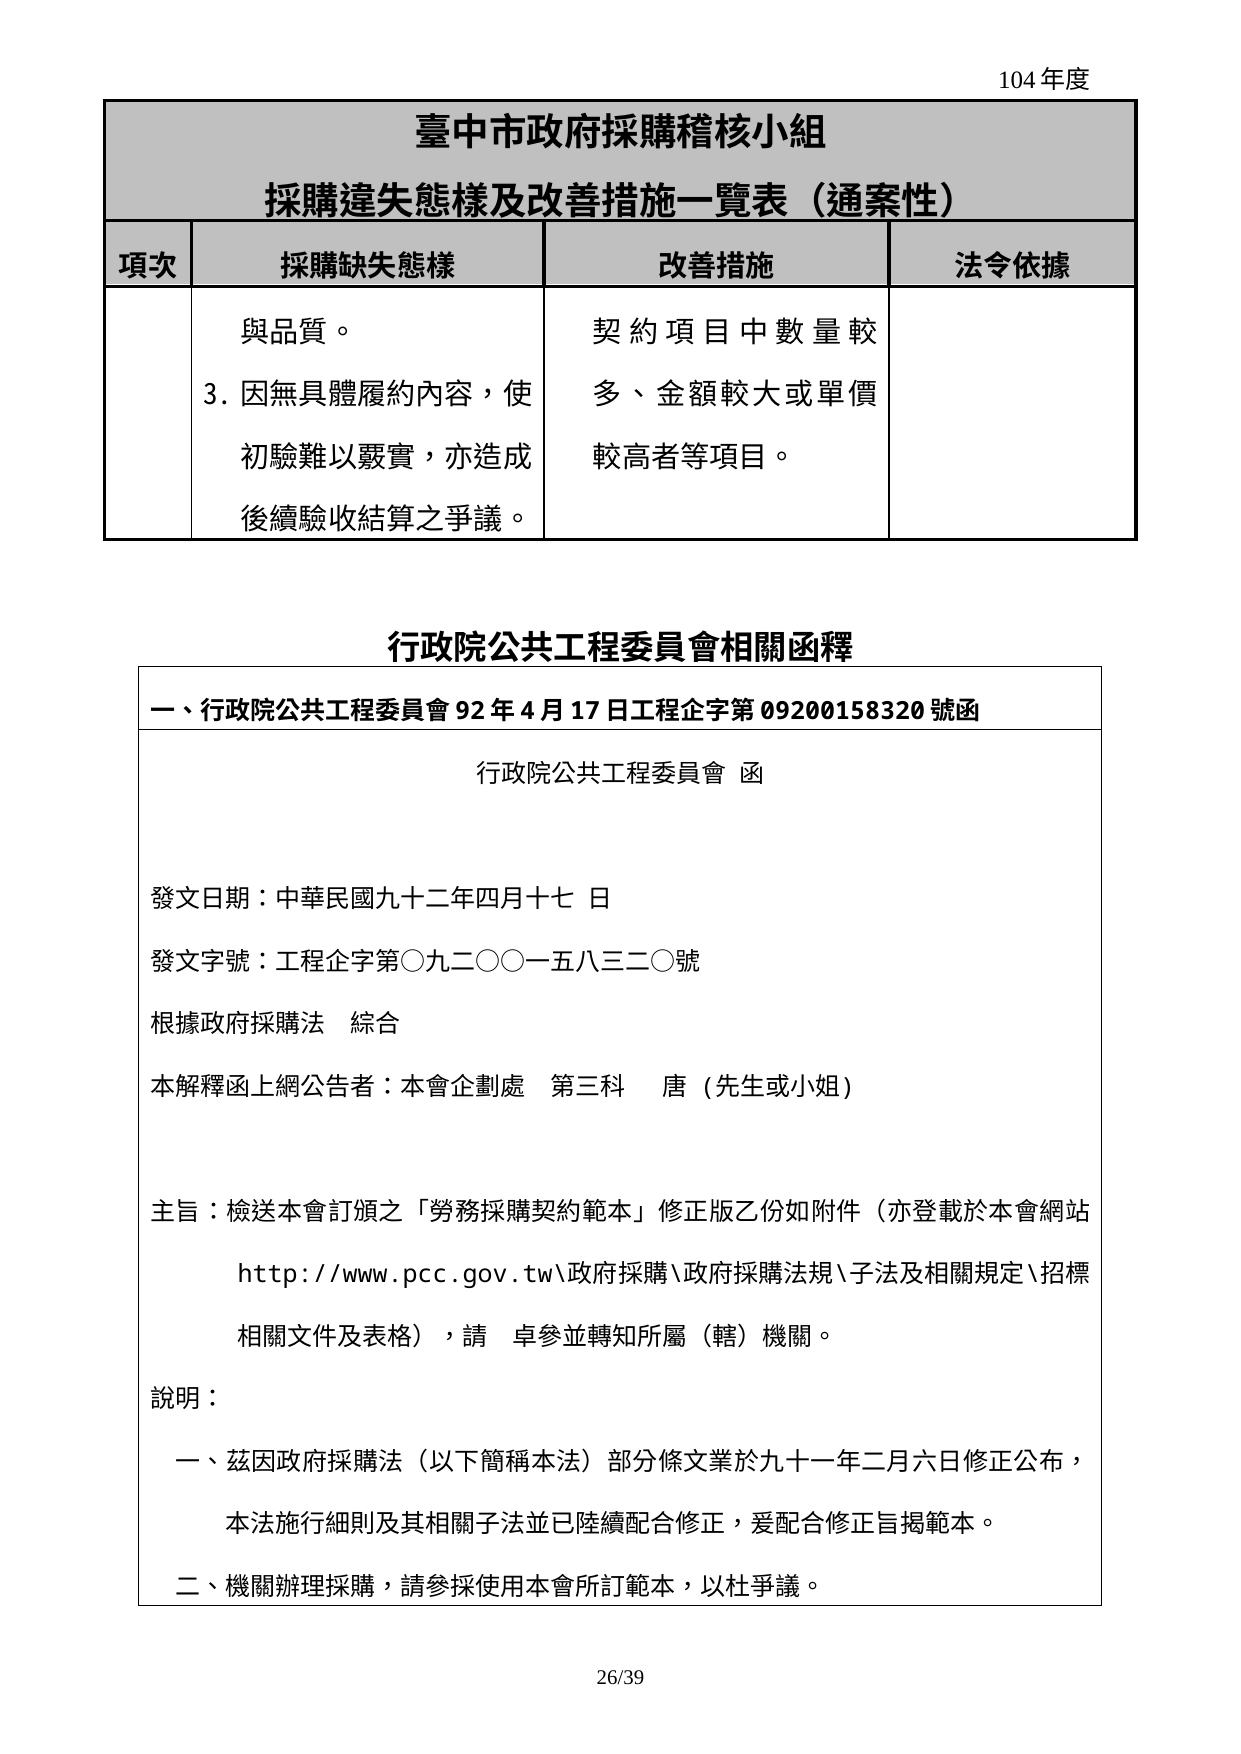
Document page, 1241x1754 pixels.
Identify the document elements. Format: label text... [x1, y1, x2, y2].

table_cell 項次 [106, 222, 190, 284]
table_header 一、行政院公共工程委員會92年4月17日工程企字第09200158320號函 [139, 667, 1101, 729]
table_cell 機關辦理委託專業服務案，主要項目規格缺乏具體履約內容及初驗標準： 得標廠商函報車輛之圖文說明僅以圖象表述改裝後之概略樣式，有關重要履約內容闕如，機關逕予函覆同意備查，實無法有效確保履約品質，核有欠當。 決標後延宕簽定契約，造成後續採購時程之嚴重壓縮，影響採購效率與品質。 因無具體履約內容，使初驗難以覈實，亦造成後續驗收結算之爭議。 [192, 288, 543, 538]
table_cell [106, 288, 191, 538]
table_cell 契約項目中數量較多、金額較大或單價較高者等項目。 [545, 288, 888, 538]
table_cell [890, 288, 1134, 538]
table_cell 採購缺失態樣 [193, 222, 542, 284]
table_cell 法令依據 [891, 222, 1134, 284]
text 行政院公共工程委員會相關函釋 [150, 603, 1090, 666]
table_cell 行政院公共工程委員會 函 發文日期：中華民國九十二年四月十七 日 發文字號：工程企字第○九二○○一五八三二○號 根據政府採購法 綜合 本解釋函上網公告者：本會企劃處 第三科 唐 (先生或小姐) 主旨：檢送本會訂頒之「勞務採購契約範本」修正版乙份如附件（亦登載於本會網站http://www.pcc.gov.tw\政府採購\政府採購法規\子法及相關規定\招標相關文件及表格），請 卓參並轉知所屬（轄）機關。 說明： 一、茲因政府採購法（以下簡稱本法）部分條文業於九十一年二月六日修正公布，本法施行細則及其相關子法並已陸續配合修正，爰配合修正旨揭範本。 二、機關辦理採購，請參採使用本會所訂範本，以杜爭議。 [139, 730, 1101, 1605]
table_header 臺中市政府採購稽核小組 採購違失態樣及改善措施一覽表（通案性） [106, 102, 1134, 219]
table_cell 改善措施 [546, 222, 887, 284]
